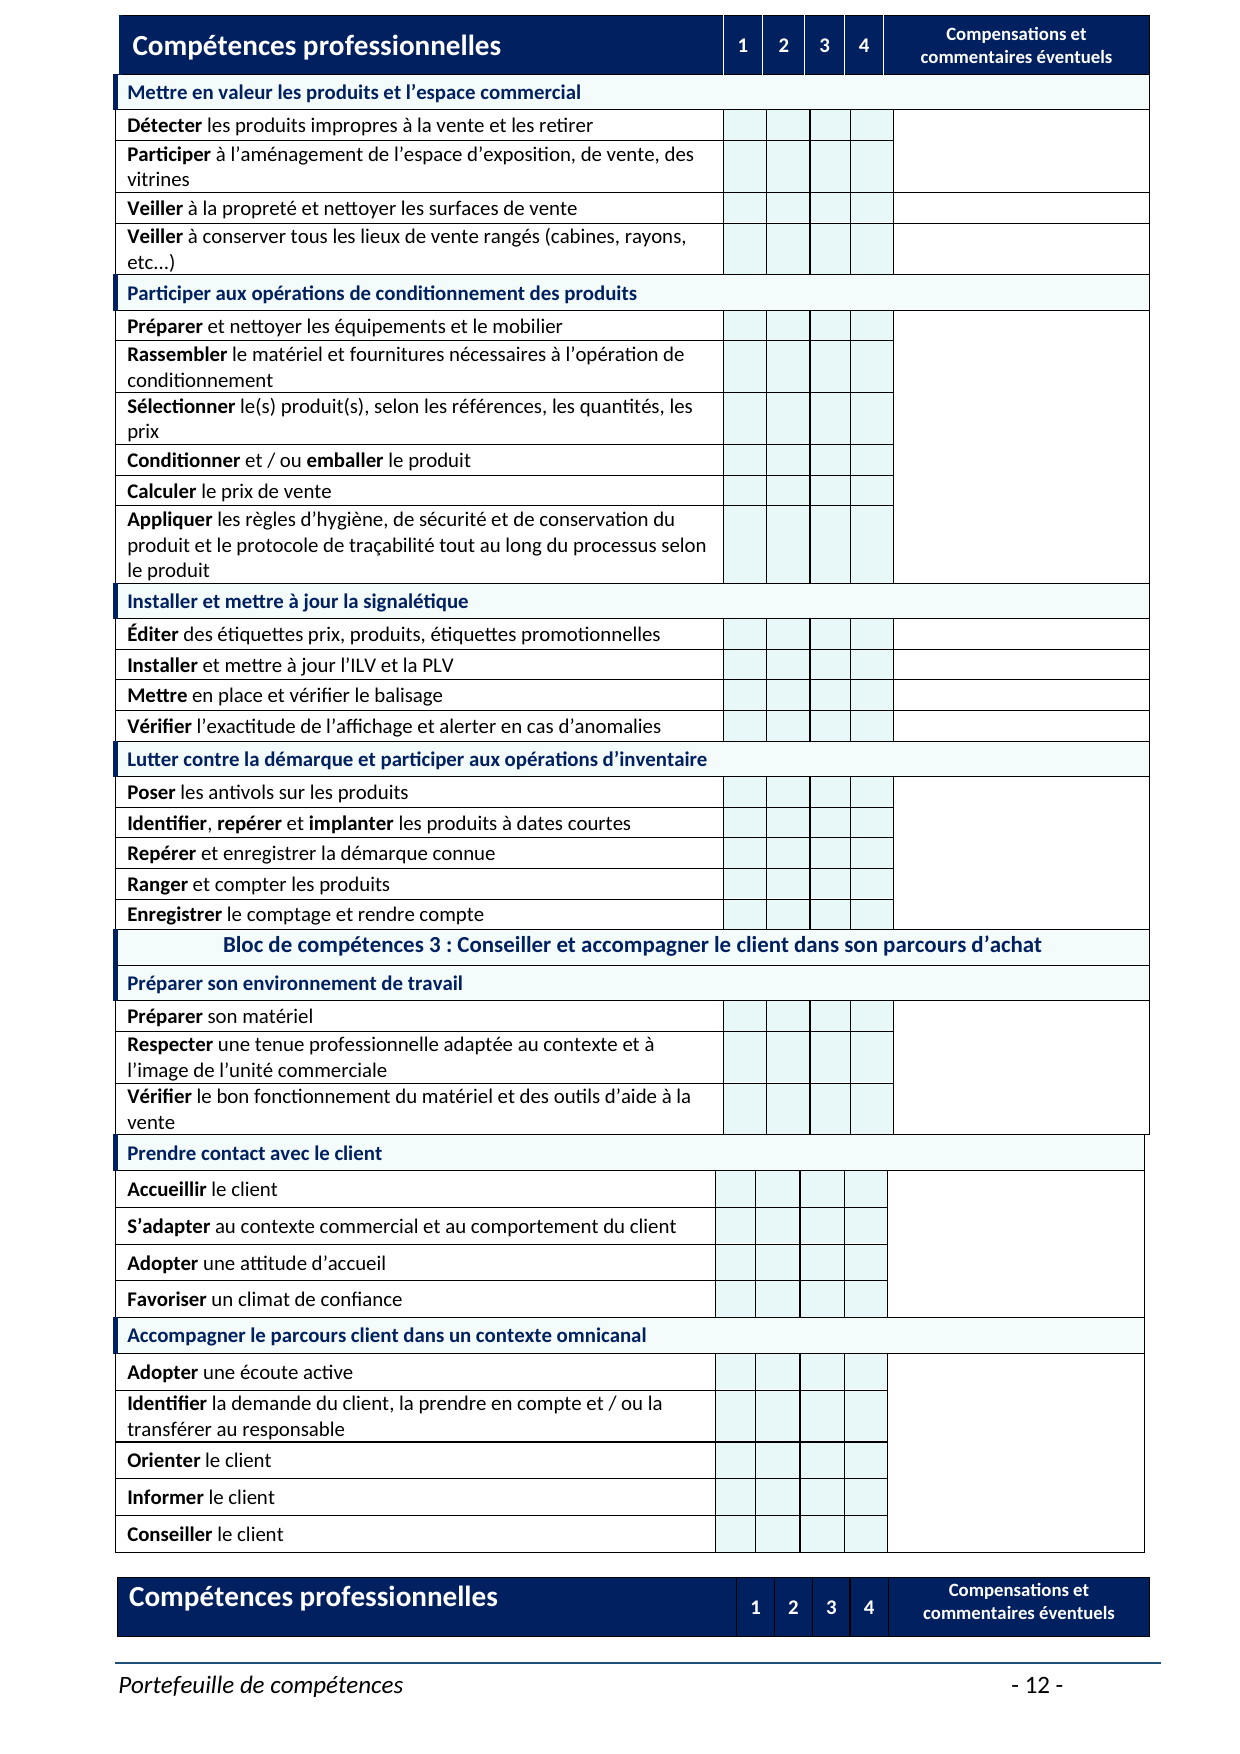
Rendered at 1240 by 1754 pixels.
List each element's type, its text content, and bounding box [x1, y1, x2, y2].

table_cell [851, 869, 893, 898]
table_cell [811, 1084, 850, 1134]
table_cell [716, 1281, 755, 1317]
table_cell [756, 1281, 799, 1317]
table_cell Mettre en place et vérifier le balisage [116, 680, 723, 710]
table_cell [724, 110, 766, 140]
table_cell [767, 711, 809, 741]
table_cell [756, 1245, 799, 1280]
table_cell [894, 650, 1149, 679]
table_cell [811, 900, 850, 929]
table_cell [1145, 1390, 1150, 1441]
table_cell S’adapter au contexte commercial et au comportement du client [116, 1208, 715, 1243]
table_cell [851, 1084, 893, 1134]
table_cell Identifier la demande du client, la prendre en compte et / ou la transférer au responsable [116, 1391, 715, 1441]
table_cell [724, 311, 766, 340]
table_cell [811, 193, 850, 222]
table_cell [811, 224, 850, 274]
table_cell [845, 1208, 887, 1243]
table_cell Installer et mettre à jour la signalétique [118, 584, 1149, 618]
table_cell [724, 1001, 766, 1031]
table_cell [724, 650, 766, 679]
table_cell [811, 1032, 850, 1082]
table_cell [724, 777, 766, 807]
table_cell [845, 1443, 887, 1478]
table_cell [894, 311, 1149, 583]
table_cell [851, 1001, 893, 1031]
table_cell [811, 680, 850, 710]
table_cell [767, 193, 809, 222]
table_cell [767, 808, 809, 837]
table_cell [724, 445, 766, 475]
table_cell [811, 311, 850, 340]
table_cell [851, 311, 893, 340]
table_cell [1145, 1280, 1150, 1317]
table_cell [724, 808, 766, 837]
table_header 1 [737, 1578, 774, 1636]
table_cell Ranger et compter les produits [116, 869, 723, 898]
table_cell [767, 110, 809, 140]
table_cell [851, 1032, 893, 1082]
table_cell [811, 777, 850, 807]
table_cell [845, 1171, 887, 1207]
table_cell [724, 224, 766, 274]
table_cell Enregistrer le comptage et rendre compte [116, 900, 723, 929]
table_cell [811, 711, 850, 741]
table_cell [716, 1245, 755, 1280]
table_cell Conditionner et / ou emballer le produit [116, 445, 723, 475]
table_cell [724, 476, 766, 505]
table_cell [811, 476, 850, 505]
table_cell [801, 1171, 844, 1207]
table_cell [716, 1171, 755, 1207]
table_cell Lutter contre la démarque et participer aux opérations d’inventaire [118, 742, 1149, 776]
table_cell [716, 1354, 755, 1389]
table_cell [724, 1084, 766, 1134]
table_cell [811, 141, 850, 192]
table_cell [851, 619, 893, 649]
table_cell [724, 141, 766, 192]
table_cell [1145, 1515, 1150, 1552]
table_cell Installer et mettre à jour l’ILV et la PLV [116, 650, 723, 679]
table_cell [756, 1443, 799, 1478]
table_cell [851, 193, 893, 222]
table_cell Informer le client [116, 1479, 715, 1515]
table_cell [767, 650, 809, 679]
table_cell Préparer et nettoyer les équipements et le mobilier [116, 311, 723, 340]
table_cell Vérifier le bon fonctionnement du matériel et des outils d’aide à la vente [116, 1084, 723, 1134]
table_cell [724, 680, 766, 710]
table_cell [845, 1391, 887, 1441]
table_cell Accueillir le client [116, 1171, 715, 1207]
table_cell [811, 808, 850, 837]
table_cell Prendre contact avec le client [118, 1135, 1144, 1170]
table_cell [767, 777, 809, 807]
table_cell [801, 1516, 844, 1552]
table_cell [851, 341, 893, 392]
table_cell [756, 1171, 799, 1207]
table_cell Veiller à la propreté et nettoyer les surfaces de vente [116, 193, 723, 222]
table_cell Mettre en valeur les produits et l’espace commercial [118, 75, 1149, 109]
table_cell [851, 711, 893, 741]
table_cell [724, 341, 766, 392]
table_header 3 [805, 16, 844, 74]
table_cell Participer à l’aménagement de l’espace d’exposition, de vente, des vitrines [116, 141, 723, 192]
table_cell Éditer des étiquettes prix, produits, étiquettes promotionnelles [116, 619, 723, 649]
table_cell [811, 838, 850, 868]
table_cell Vérifier l’exactitude de l’affichage et alerter en cas d’anomalies [116, 711, 723, 741]
table_cell [756, 1516, 799, 1552]
table_cell [845, 1245, 887, 1280]
table_cell [767, 869, 809, 898]
table_cell Adopter une attitude d’accueil [116, 1245, 715, 1280]
table_cell Sélectionner le(s) produit(s), selon les références, les quantités, les prix [116, 393, 723, 444]
table_cell [851, 680, 893, 710]
table_cell [801, 1281, 844, 1317]
table_cell [716, 1516, 755, 1552]
table_cell [767, 445, 809, 475]
table_cell Participer aux opérations de conditionnement des produits [118, 275, 1149, 310]
table_cell [894, 680, 1149, 710]
table_cell Repérer et enregistrer la démarque connue [116, 838, 723, 868]
table_header Compétences professionnelles [118, 1578, 736, 1636]
table_cell [767, 393, 809, 444]
table_cell Appliquer les règles d’hygiène, de sécurité et de conservation du produit et le protocole de traçabilité tout au long du processus selon le produit [116, 506, 723, 583]
table_cell [851, 506, 893, 583]
table_cell [724, 1032, 766, 1082]
table_cell [811, 445, 850, 475]
table_cell [767, 838, 809, 868]
table_cell [894, 777, 1149, 929]
table_cell Détecter les produits impropres à la vente et les retirer [116, 110, 723, 140]
table_cell [724, 193, 766, 222]
table_cell [894, 193, 1149, 222]
table_cell [724, 869, 766, 898]
table_header Compétences professionnelles [123, 16, 723, 74]
table_cell Respecter une tenue professionnelle adaptée au contexte et à l’image de l’unité commerciale [116, 1032, 723, 1082]
table_cell [801, 1391, 844, 1441]
table_header 1 [724, 16, 762, 74]
table_cell [894, 711, 1149, 741]
table_cell Adopter une écoute active [116, 1354, 715, 1389]
table_cell [767, 1001, 809, 1031]
table_cell [767, 506, 809, 583]
table_cell [801, 1245, 844, 1280]
table_cell [851, 224, 893, 274]
table_cell [1145, 1170, 1150, 1207]
table_cell [894, 619, 1149, 649]
table_cell [767, 476, 809, 505]
table_cell [724, 838, 766, 868]
table_header 2 [775, 1578, 812, 1636]
table_cell [724, 619, 766, 649]
table_cell Conseiller le client [116, 1516, 715, 1552]
table_cell [1145, 1478, 1150, 1515]
table_cell [767, 1084, 809, 1134]
table_cell [845, 1516, 887, 1552]
table_cell [894, 1001, 1149, 1134]
table_cell [756, 1354, 799, 1389]
table_cell [716, 1479, 755, 1515]
table_cell Calculer le prix de vente [116, 476, 723, 505]
table_cell [845, 1479, 887, 1515]
table_cell [811, 110, 850, 140]
table_cell Préparer son environnement de travail [118, 966, 1149, 1000]
table_cell [845, 1354, 887, 1389]
table_cell [1145, 1317, 1150, 1353]
table_header 2 [763, 16, 804, 74]
table_cell [888, 1354, 1144, 1552]
table_cell [724, 506, 766, 583]
table_header Compensations et commentaires éventuels [884, 16, 1149, 74]
table_cell [851, 650, 893, 679]
table_cell [767, 1032, 809, 1082]
table_cell Accompagner le parcours client dans un contexte omnicanal [118, 1318, 1144, 1353]
table_cell [811, 341, 850, 392]
table_cell [811, 393, 850, 444]
table_cell [811, 506, 850, 583]
table_cell [716, 1208, 755, 1243]
table_header Compensations et commentaires éventuels [889, 1578, 1149, 1636]
table_cell [851, 141, 893, 192]
table_cell Poser les antivols sur les produits [116, 777, 723, 807]
table_cell [767, 680, 809, 710]
table_header 4 [851, 1578, 888, 1636]
table_cell [851, 900, 893, 929]
table_header 4 [845, 16, 883, 74]
table_cell [756, 1208, 799, 1243]
table_cell [894, 224, 1149, 274]
table_cell [716, 1443, 755, 1478]
table_cell Favoriser un climat de confiance [116, 1281, 715, 1317]
table_cell Identifier, repérer et implanter les produits à dates courtes [116, 808, 723, 837]
table_cell [767, 141, 809, 192]
table_cell [801, 1208, 844, 1243]
table_header 3 [813, 1578, 849, 1636]
table_cell [767, 341, 809, 392]
table_cell [724, 711, 766, 741]
table_cell Rassembler le matériel et fournitures nécessaires à l’opération de conditionnement [116, 341, 723, 392]
table_cell [845, 1281, 887, 1317]
table_cell [767, 619, 809, 649]
table_cell [811, 650, 850, 679]
table_cell [767, 900, 809, 929]
table_cell [1145, 1135, 1150, 1170]
table_cell [894, 110, 1149, 192]
table_cell [811, 869, 850, 898]
table_cell Veiller à conserver tous les lieux de vente rangés (cabines, rayons, etc...) [116, 224, 723, 274]
table_cell [851, 445, 893, 475]
table_cell [756, 1479, 799, 1515]
table_cell [1145, 1244, 1150, 1280]
table_cell [724, 900, 766, 929]
table_cell [851, 476, 893, 505]
table_cell [851, 393, 893, 444]
table_cell [801, 1443, 844, 1478]
table_cell [1145, 1207, 1150, 1243]
table_cell [716, 1391, 755, 1441]
table_cell [1145, 1353, 1150, 1389]
table_cell [724, 393, 766, 444]
table_cell [851, 808, 893, 837]
table_cell [1145, 1441, 1150, 1478]
table_cell [801, 1479, 844, 1515]
table_cell Orienter le client [116, 1443, 715, 1478]
table_cell [767, 311, 809, 340]
table_cell [801, 1354, 844, 1389]
table_cell [888, 1171, 1144, 1317]
table_cell Préparer son matériel [116, 1001, 723, 1031]
table_cell Bloc de compétences 3 : Conseiller et accompagner le client dans son parcours d’achat [118, 930, 1149, 964]
table_cell [811, 1001, 850, 1031]
table_cell [767, 224, 809, 274]
table_cell [811, 619, 850, 649]
table_cell [851, 777, 893, 807]
table_cell [756, 1391, 799, 1441]
table_cell [851, 838, 893, 868]
table_cell [851, 110, 893, 140]
